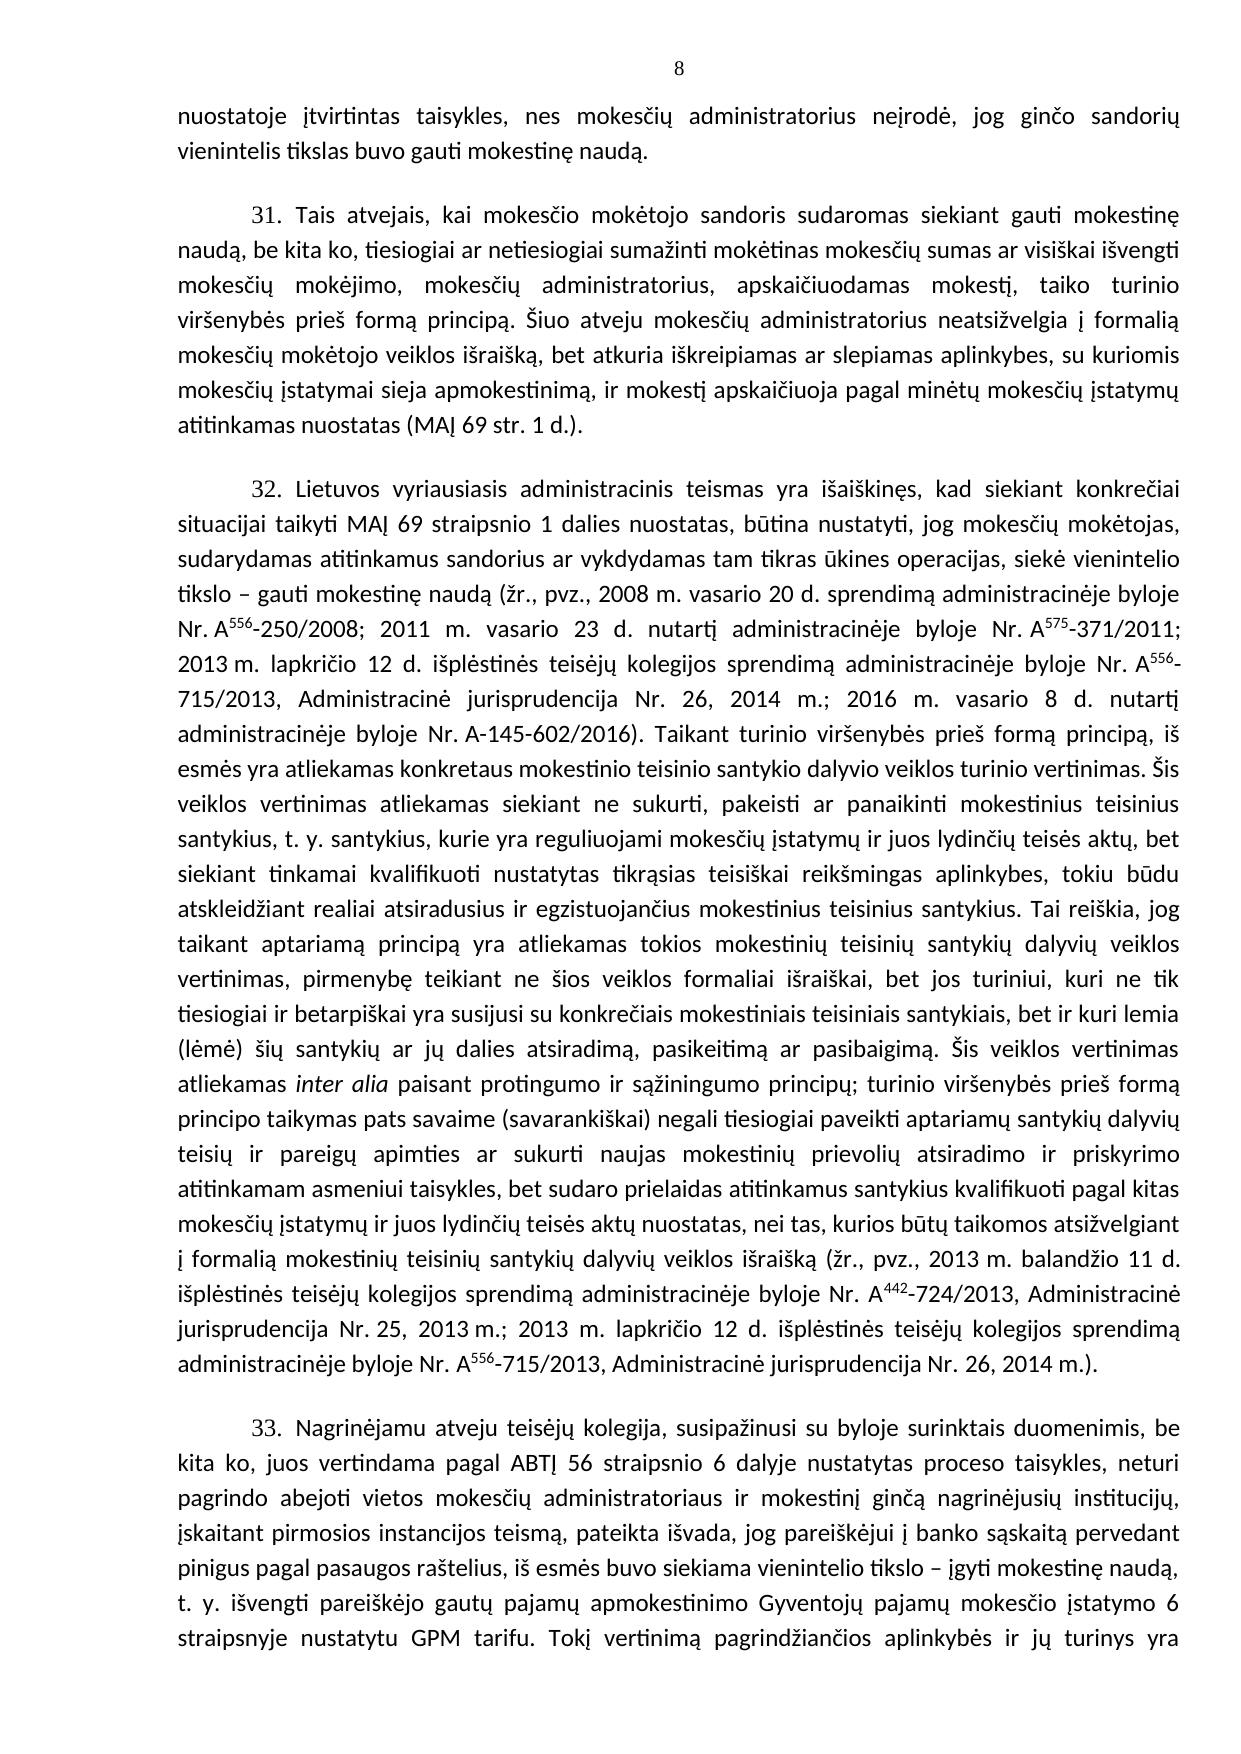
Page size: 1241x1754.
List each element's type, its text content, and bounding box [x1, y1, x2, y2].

text 33. Nagrinėjamu atveju teisėjų kolegija, susipažinusi su byloje surinktais duomenimis, be kita ko, juos vertindama pagal ABTĮ 56 straipsnio 6 dalyje nustatytas proceso taisykles, neturi pagrindo abejoti vietos mokesčių administratoriaus ir mokestinį ginčą nagrinėjusių institucijų, įskaitant pirmosios instancijos teismą, pateikta išvada, jog pareiškėjui į banko sąskaitą pervedant pinigus pagal pasaugos raštelius, iš esmės buvo siekiama vienintelio tikslo – įgyti mokestinę naudą, t. y. išvengti pareiškėjo gautų pajamų apmokestinimo Gyventojų pajamų mokesčio įstatymo 6 straipsnyje nustatytu GPM tarifu. Tokį vertinimą pagrindžiančios aplinkybės ir jų turinys yra [177, 1412, 1181, 1652]
text nuostatoje įtvirtintas taisykles, nes mokesčių administratorius neįrodė, jog ginčo sandorių vienintelis tikslas buvo gauti mokestinę naudą. [177, 100, 1181, 166]
text 32. Lietuvos vyriausiasis administracinis teismas yra išaiškinęs, kad siekiant konkrečiai situacijai taikyti MAĮ 69 straipsnio 1 dalies nuostatas, būtina nustatyti, jog mokesčių mokėtojas, sudarydamas atitinkamus sandorius ar vykdydamas tam tikras ūkines operacijas, siekė vienintelio tikslo – gauti mokestinę naudą (žr., pvz., 2008 m. vasario 20 d. sprendimą administracinėje byloje Nr. A556-250/2008; 2011 m. vasario 23 d. nutartį administracinėje byloje Nr. A575-371/2011; 2013 m. lapkričio 12 d. išplėstinės teisėjų kolegijos sprendimą administracinėje byloje Nr. A556-715/2013, Administracinė jurisprudencija Nr. 26, 2014 m.; 2016 m. vasario 8 d. nutartį administracinėje byloje Nr. A-145-602/2016). Taikant turinio viršenybės prieš formą principą, iš esmės yra atliekamas konkretaus mokestinio teisinio santykio dalyvio veiklos turinio vertinimas. Šis veiklos vertinimas atliekamas siekiant ne sukurti, pakeisti ar panaikinti mokestinius teisinius santykius, t. y. santykius, kurie yra reguliuojami mokesčių įstatymų ir juos lydinčių teisės aktų, bet siekiant tinkamai kvalifikuoti nustatytas tikrąsias teisiškai reikšmingas aplinkybes, tokiu būdu atskleidžiant realiai atsiradusius ir egzistuojančius mokestinius teisinius santykius. Tai reiškia, jog taikant aptariamą principą yra atliekamas tokios mokestinių teisinių santykių dalyvių veiklos vertinimas, pirmenybę teikiant ne šios veiklos formaliai išraiškai, bet jos turiniui, kuri ne tik tiesiogiai ir betarpiškai yra susijusi su konkrečiais mokestiniais teisiniais santykiais, bet ir kuri lemia (lėmė) šių santykių ar jų dalies atsiradimą, pasikeitimą ar pasibaigimą. Šis veiklos vertinimas atliekamas inter alia paisant protingumo ir sąžiningumo principų; turinio viršenybės prieš formą principo taikymas pats savaime (savarankiškai) negali tiesiogiai paveikti aptariamų santykių dalyvių teisių ir pareigų apimties ar sukurti naujas mokestinių prievolių atsiradimo ir priskyrimo atitinkamam asmeniui taisykles, bet sudaro prielaidas atitinkamus santykius kvalifikuoti pagal kitas mokesčių įstatymų ir juos lydinčių teisės aktų nuostatas, nei tas, kurios būtų taikomos atsižvelgiant į formalią mokestinių teisinių santykių dalyvių veiklos išraišką (žr., pvz., 2013 m. balandžio 11 d. išplėstinės teisėjų kolegijos sprendimą administracinėje byloje Nr. A442-724/2013, Administracinė jurisprudencija Nr. 25, 2013 m.; 2013 m. lapkričio 12 d. išplėstinės teisėjų kolegijos sprendimą administracinėje byloje Nr. A556-715/2013, Administracinė jurisprudencija Nr. 26, 2014 m.). [177, 473, 1181, 1378]
text 31. Tais atvejais, kai mokesčio mokėtojo sandoris sudaromas siekiant gauti mokestinę naudą, be kita ko, tiesiogiai ar netiesiogiai sumažinti mokėtinas mokesčių sumas ar visiškai išvengti mokesčių mokėjimo, mokesčių administratorius, apskaičiuodamas mokestį, taiko turinio viršenybės prieš formą principą. Šiuo atveju mokesčių administratorius neatsižvelgia į formalią mokesčių mokėtojo veiklos išraišką, bet atkuria iškreipiamas ar slepiamas aplinkybes, su kuriomis mokesčių įstatymai sieja apmokestinimą, ir mokestį apskaičiuoja pagal minėtų mokesčių įstatymų atitinkamas nuostatas (MAĮ 69 str. 1 d.). [177, 199, 1181, 440]
